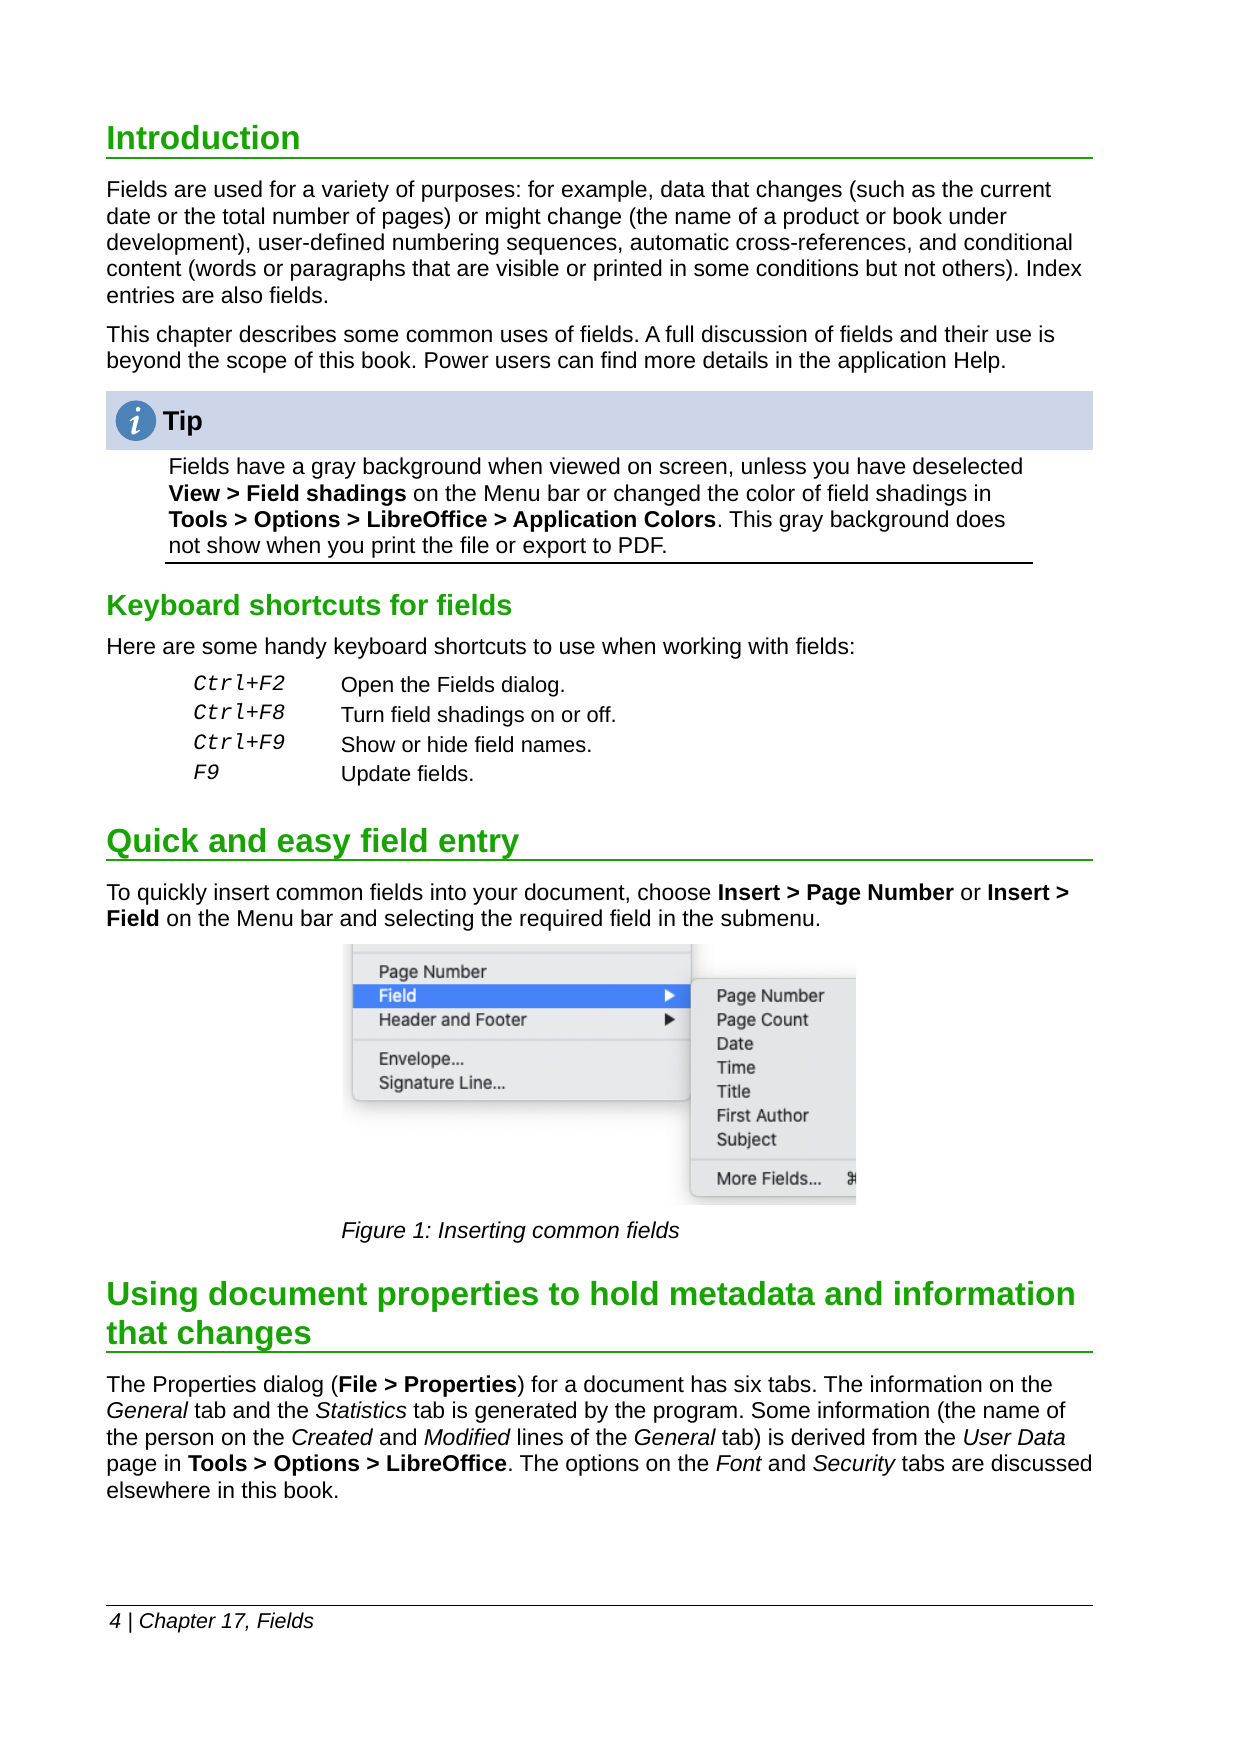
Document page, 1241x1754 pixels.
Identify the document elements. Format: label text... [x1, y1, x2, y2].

text Fields are used for a variety of purposes: for example, data that changes (such as the current date or the total number of pages) or might change (the name of a product or book under development), user-defined numbering sequences, automatic cross-references, and conditional content (words or paragraphs that are visible or printed in some conditions but not others). Index entries are also fields. [106, 176, 1093, 308]
text This chapter describes some common uses of fields. A full discussion of fields and their use is beyond the scope of this book. Power users can find more details in the application Help. [106, 321, 1093, 373]
subtitle Using document properties to hold metadata and information that changes [106, 1274, 1093, 1351]
table_header Ctrl+F2 [181, 672, 329, 702]
picture [342, 944, 857, 1205]
text The Properties dialog (File > Properties) for a document has six tabs. The information on the General tab and the Statistics tab is generated by the program. Some information (the name of the person on the Created and Modified lines of the General tab) is derived from the User Data page in Tools > Options > LibreOffice. The options on the Font and Security tabs are discussed elsewhere in this book. [106, 1371, 1093, 1503]
table_cell Update fields. [329, 761, 683, 791]
table_cell Ctrl+F8 [181, 702, 329, 731]
table_cell F9 [181, 761, 329, 791]
table_header Open the Fields dialog. [329, 672, 683, 702]
text Fields have a gray background when viewed on screen, unless you have deselected View > Field shadings on the Menu bar or changed the color of field shadings in Tools > Options > LibreOffice > Application Colors. This gray background does not show when you print the file or export to PDF. [165, 450, 1033, 562]
subtitle Keyboard shortcuts for fields [106, 587, 1093, 621]
table_cell Show or hide field names. [329, 731, 683, 761]
table_cell Ctrl+F9 [181, 731, 329, 761]
subtitle Introduction [106, 118, 1093, 157]
text To quickly insert common fields into your document, choose Insert > Page Number or Insert > Field on the Menu bar and selecting the required field in the submenu. [106, 879, 1093, 932]
text Here are some handy keyboard shortcuts to use when working with fields: [106, 633, 1093, 659]
table_cell Turn field shadings on or off. [329, 702, 683, 731]
subtitle Quick and easy field entry [106, 821, 1093, 859]
subtitle Tip [106, 391, 1093, 450]
text Figure 1: Inserting common fields [341, 1217, 858, 1243]
